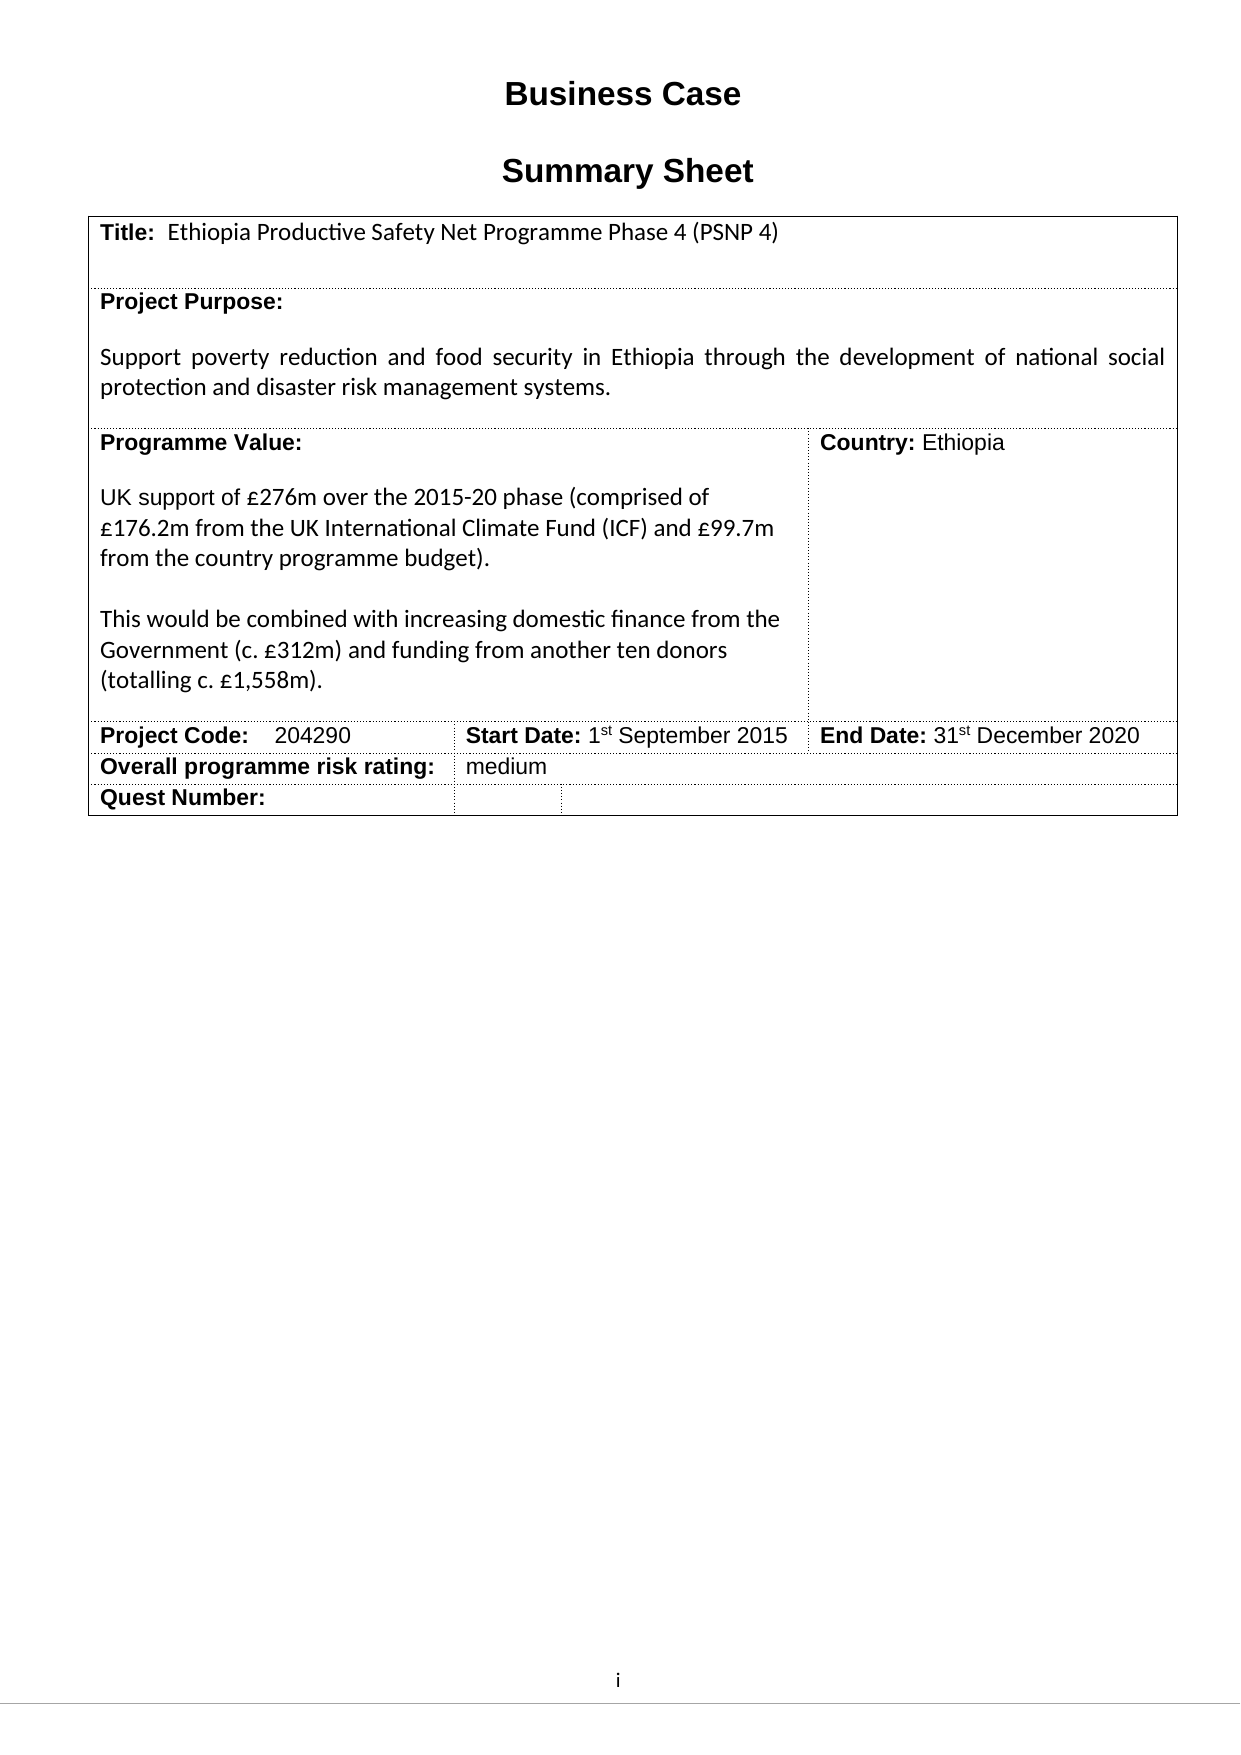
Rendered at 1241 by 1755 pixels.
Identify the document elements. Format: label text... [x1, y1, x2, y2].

table_cell Programme Value: UK support of £276m over the 2015-20 phase (comprised of £176.2m from the UK International Climate Fund (ICF) and £99.7m from the country programme budget). This would be combined with increasing domestic finance from the Government (c. £312m) and funding from another ten donors (totalling c. £1,558m). [89, 428, 809, 721]
table_cell medium [454, 753, 1177, 784]
table_cell Start Date: 1st September 2015 [454, 721, 809, 752]
table_header Title: Ethiopia Productive Safety Net Programme Phase 4 (PSNP 4) [89, 217, 1177, 287]
table_cell Project Code: 204290 [89, 721, 454, 752]
table_cell Overall programme risk rating: [89, 753, 454, 784]
table_cell Quest Number: [89, 784, 454, 815]
text Business Case [89, 74, 1166, 112]
table_cell [562, 784, 1177, 815]
table_cell Country: Ethiopia [809, 428, 1177, 721]
table_cell End Date: 31st December 2020 [809, 721, 1177, 752]
table_cell Project Purpose: Support poverty reduction and food security in Ethiopia through the development of national social protection and disaster risk management systems. [89, 288, 1177, 428]
table_cell [454, 784, 562, 815]
text Summary Sheet [89, 151, 1166, 189]
